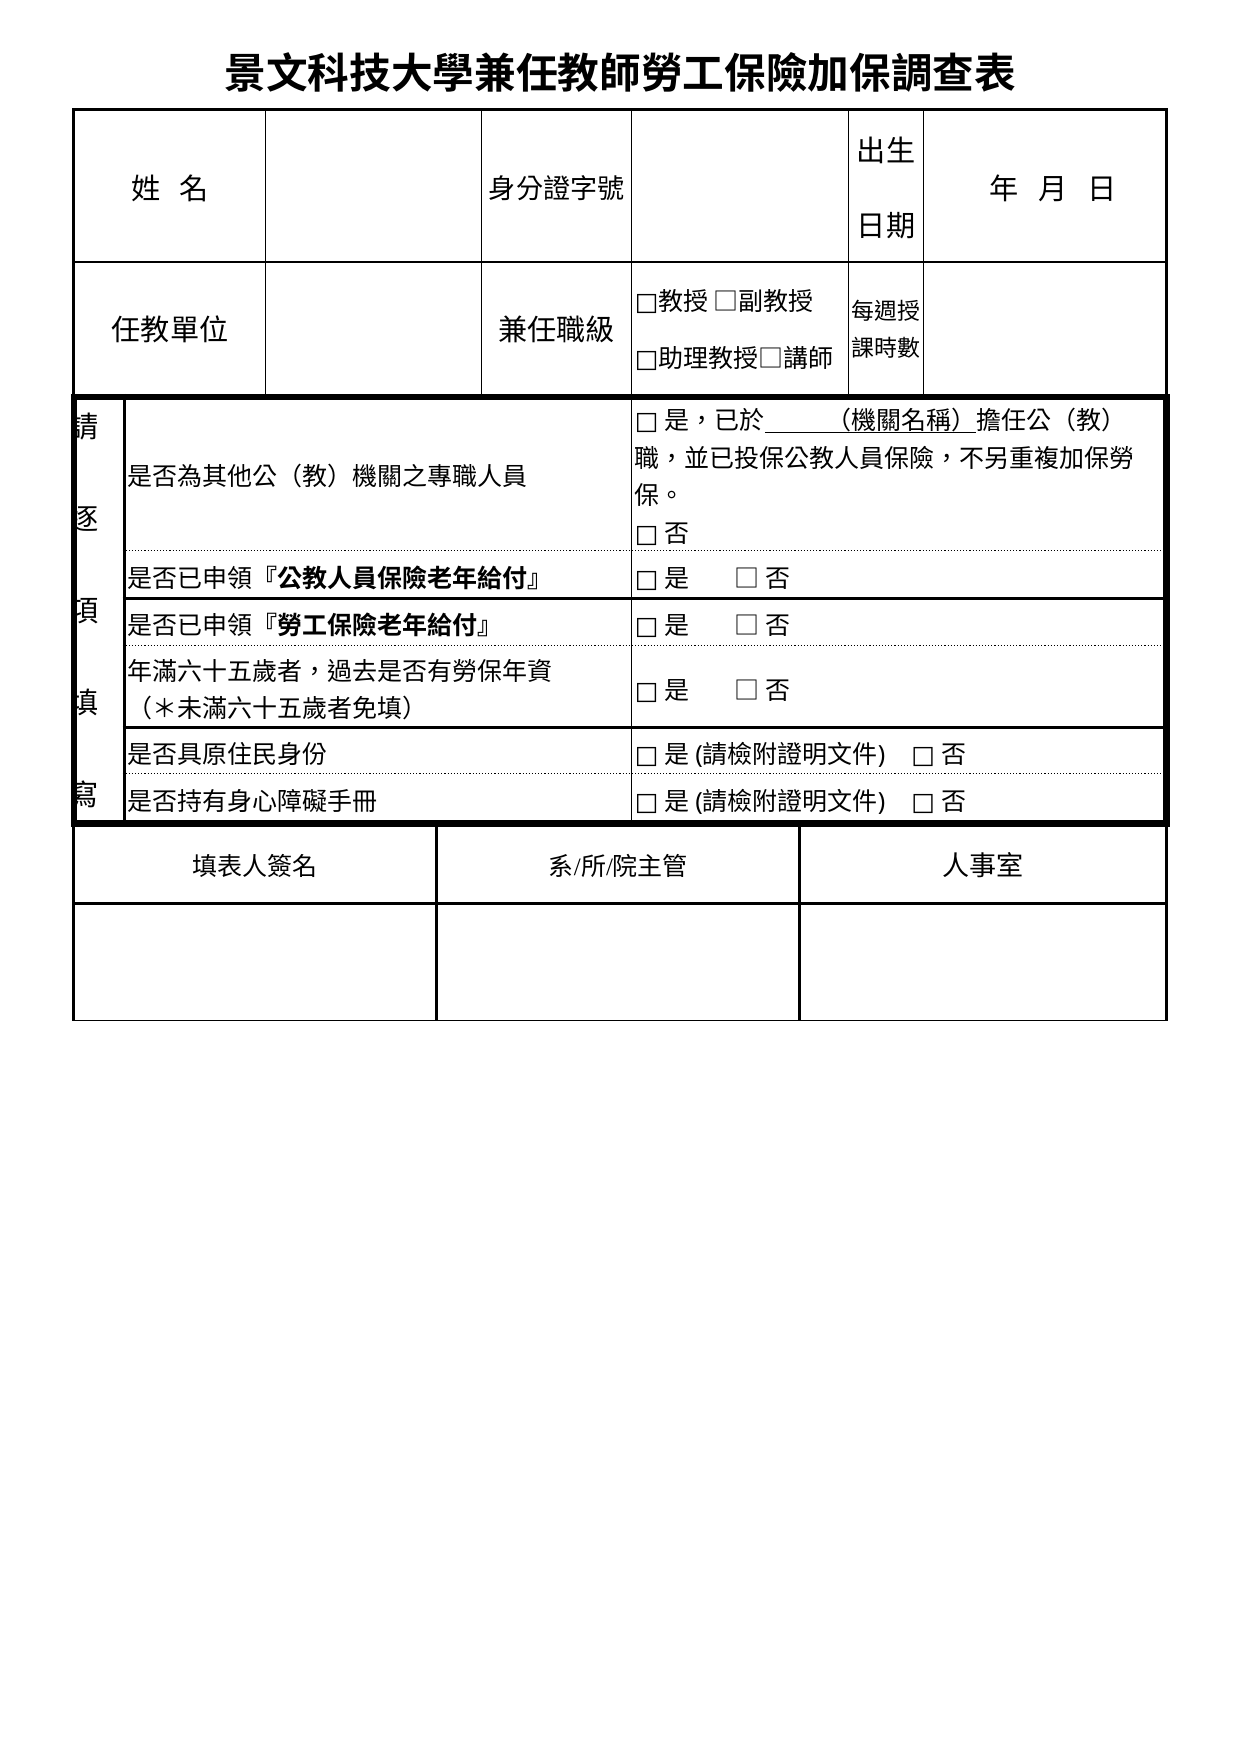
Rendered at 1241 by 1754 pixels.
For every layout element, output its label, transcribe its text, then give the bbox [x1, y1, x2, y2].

table_cell [75, 905, 435, 1020]
table_cell [266, 263, 481, 394]
table_cell □ 是 □ 否 [632, 600, 1163, 644]
table_cell 系/所/院主管 [438, 827, 798, 902]
table_header 年 月 日 [924, 111, 1165, 261]
table_cell 請逐項填寫 [77, 400, 123, 820]
table_cell [801, 905, 1165, 1020]
table_header [632, 111, 848, 261]
table_cell □ 是 (請檢附證明文件) □ 否 [632, 773, 1163, 820]
table_cell □ 是 □ 否 [632, 645, 1163, 726]
table_cell 是否已申領『公教人員保險老年給付』 [126, 550, 631, 597]
table_cell 每週授課時數 [849, 263, 923, 394]
table_cell □ 是 □ 否 [632, 550, 1163, 597]
table_cell □ 是 (請檢附證明文件) □ 否 [632, 729, 1163, 773]
table_header [266, 111, 481, 261]
table_cell 是否為其他公（教）機關之專職人員 [126, 400, 631, 550]
table_cell □ 是，已於 （機關名稱）擔任公（教） 職，並已投保公教人員保險，不另重複加保勞保。 □ 否 [632, 400, 1163, 550]
table_cell 任教單位 [75, 263, 265, 394]
table_cell 兼任職級 [482, 263, 631, 394]
table_header 姓 名 [75, 111, 265, 261]
table_cell [438, 905, 798, 1020]
table_cell [924, 263, 1165, 394]
table_cell 填表人簽名 [75, 827, 435, 902]
table_cell 人事室 [801, 827, 1165, 902]
text 景文科技大學兼任教師勞工保險加保調查表 [71, 33, 1169, 108]
table_cell 是否具原住民身份 [126, 729, 631, 773]
table_cell 年滿六十五歲者，過去是否有勞保年資 （＊未滿六十五歲者免填） [126, 645, 631, 726]
table_cell 是否已申領『勞工保險老年給付』 [126, 600, 631, 644]
table_cell 是否持有身心障礙手冊 [126, 773, 631, 820]
table_header 出生 日期 [849, 111, 923, 261]
table_cell □教授 □副教授 □助理教授□講師 [632, 263, 848, 394]
table_header 身分證字號 [482, 111, 631, 261]
